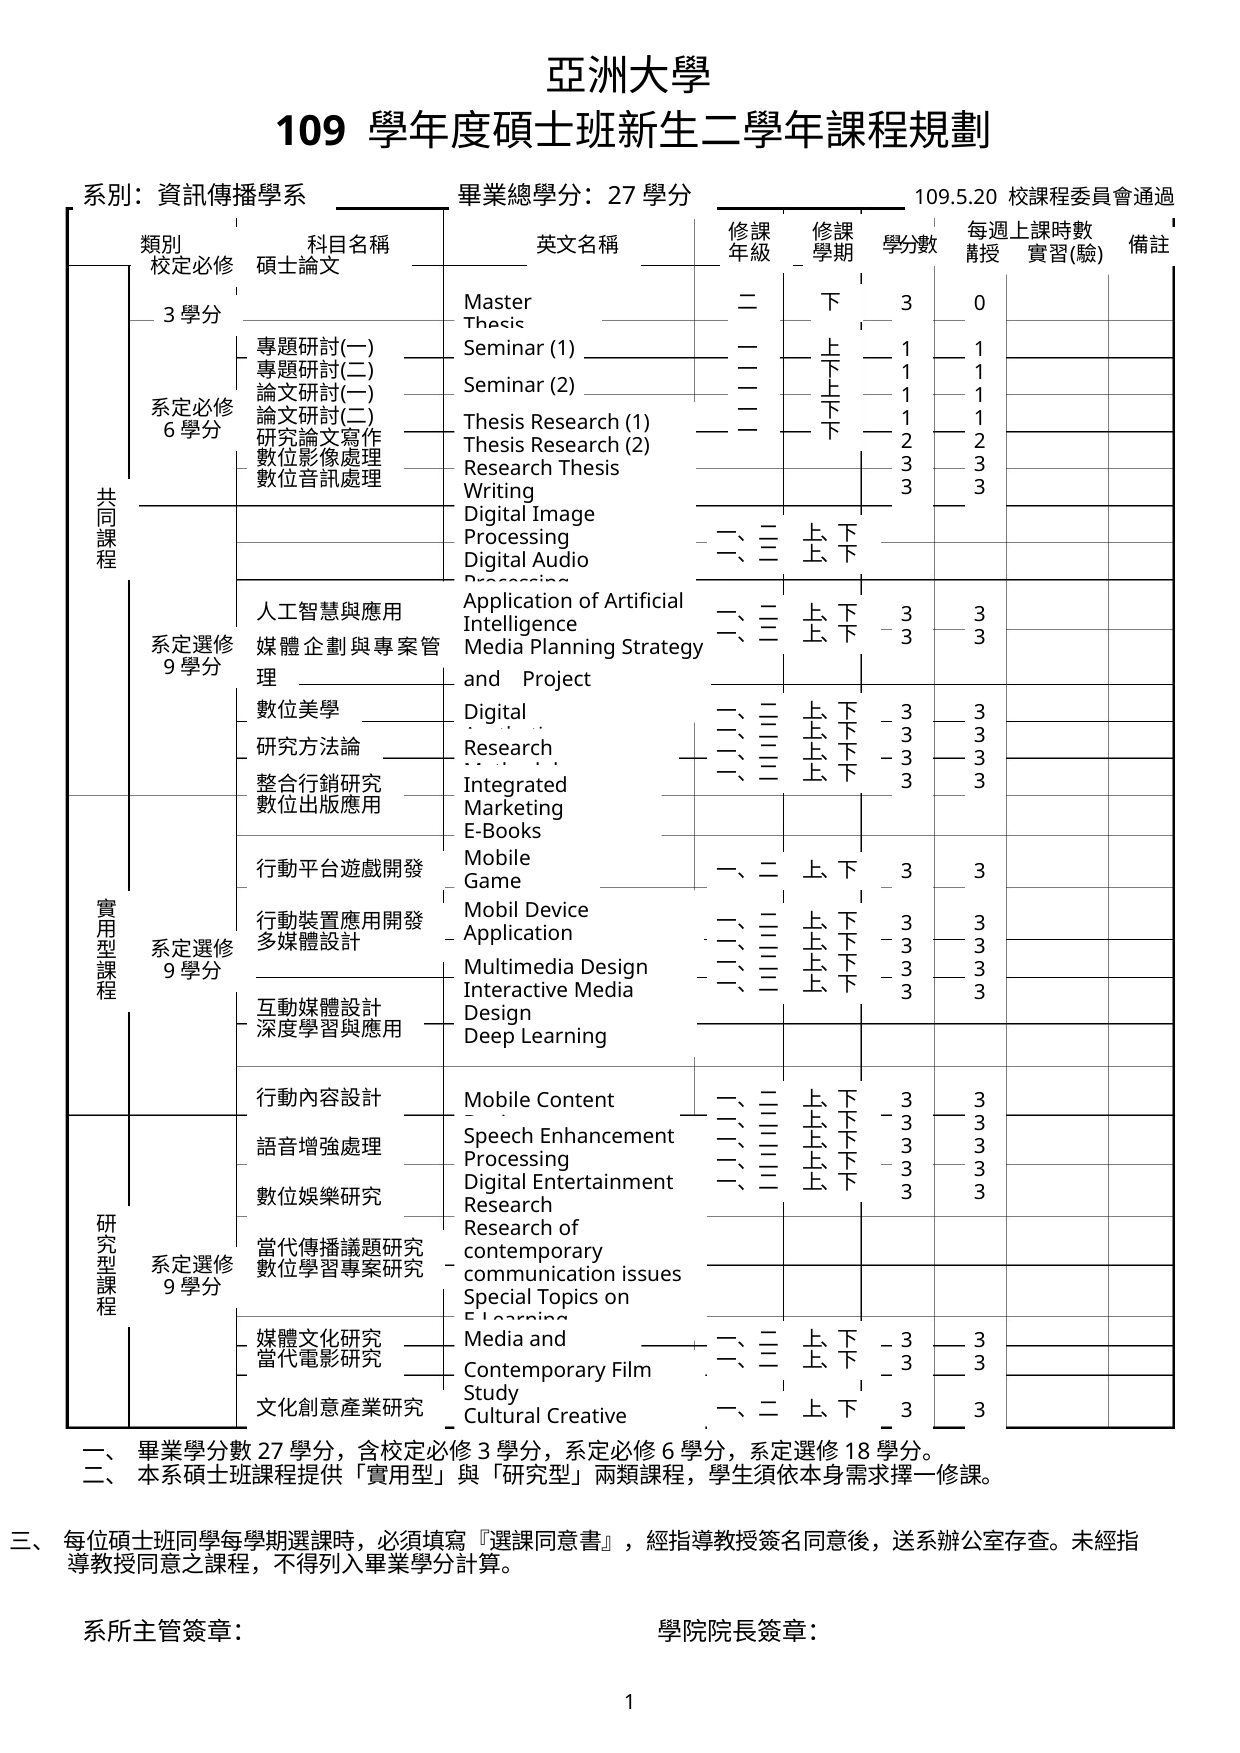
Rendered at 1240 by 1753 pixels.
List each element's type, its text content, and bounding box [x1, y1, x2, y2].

text 一、二 上、下 [716, 624, 872, 645]
text 科目名稱 [307, 236, 404, 257]
text Research Thesis Writing [463, 457, 687, 503]
text 系定必修 [150, 399, 247, 419]
text Seminar (2) [463, 374, 576, 397]
text Mobil Device Application [463, 899, 695, 945]
text 一、二 上、下 [716, 861, 872, 881]
text 3 [973, 701, 997, 724]
text 多媒體設計 [256, 933, 437, 953]
text 課 [96, 962, 131, 982]
text 二、 本系碩士班課程提供「實用型」與「研究型」兩類課程，學生須依本身需求擇一修課。 [83, 1465, 1130, 1488]
text 3 [901, 981, 924, 1004]
text 3 [973, 958, 997, 981]
text 程 [96, 551, 131, 571]
text 類別 [140, 236, 247, 257]
text 每週上課時數 [967, 222, 1118, 243]
text Master Thesis [463, 291, 594, 337]
text 系別：資訊傳播學系 [82, 185, 327, 210]
picture [65, 207, 1175, 1429]
text 3 [973, 626, 997, 649]
text 系定選修 [150, 1256, 247, 1276]
text 3 [973, 1181, 997, 1204]
text 下 [820, 359, 854, 380]
text Interactive Media Design [463, 979, 689, 1025]
text 程 [96, 1298, 131, 1319]
text 3 [901, 476, 924, 499]
text Speech Enhancement [463, 1125, 698, 1148]
text 3 [901, 958, 924, 981]
text Mobile Game [463, 847, 592, 890]
text 3 [973, 1158, 997, 1181]
text 一 [737, 401, 771, 422]
text 一、二 上、下 [716, 933, 872, 954]
text 一 [737, 339, 771, 359]
text 一、二 上、下 [716, 1330, 872, 1351]
text 同 [96, 509, 131, 530]
text 1 [901, 407, 924, 430]
text 3 [901, 1399, 924, 1422]
text 一、二 上、下 [716, 604, 872, 624]
text 3 [901, 860, 924, 883]
text Cultural Creative Industry [463, 1405, 697, 1430]
text 2 [901, 430, 924, 453]
picture [1127, 218, 1175, 227]
text Research [463, 1194, 698, 1217]
text 1 [973, 384, 997, 407]
text 3 [901, 935, 924, 958]
text 3 [901, 292, 924, 315]
text 一、二 上、下 [716, 954, 872, 974]
text 媒體文化研究 [256, 1329, 395, 1350]
text 實 [96, 899, 131, 920]
text 一、二 上、下 [716, 1110, 872, 1131]
text 109.5.20 校課程委員會通過 [914, 186, 1184, 209]
text 3 [973, 1135, 997, 1158]
text 9 學分 [163, 656, 247, 679]
text 一、二 上、下 [716, 1173, 872, 1193]
text 研究方法論 [256, 738, 374, 759]
text 一、二 上、下 [716, 764, 872, 784]
text 當代電影研究 [256, 1350, 395, 1371]
text 一、二 上、下 [716, 1399, 872, 1420]
text 課 [96, 1277, 131, 1298]
text 3 [973, 860, 997, 883]
text 3 [973, 912, 997, 935]
text 英文名稱 [536, 236, 632, 257]
text Application of Artificial [463, 590, 714, 613]
text 研 [96, 1215, 131, 1236]
text Contemporary Film Study [463, 1359, 697, 1405]
text Research of contemporary [463, 1217, 698, 1263]
text Integrated Marketing [463, 774, 653, 820]
text Media and Culture [463, 1328, 633, 1350]
text 一、 畢業學分數 27 學分，含校定必修 3 學分，系定必修 6 學分，系定選修 18 學分。 [83, 1439, 1130, 1465]
text 媒體企劃與專案管 Media Planning Strategy [256, 636, 714, 659]
text 1 [973, 361, 997, 384]
text 1 [901, 384, 924, 407]
text 一 [737, 422, 771, 442]
text 數位美學 [256, 701, 353, 722]
text 3 [973, 747, 997, 770]
text 系定選修 [150, 636, 247, 656]
text Digital Aesthetics [463, 701, 625, 728]
text 3 [973, 603, 997, 626]
text 下 [820, 401, 854, 422]
text 3 學分 [163, 304, 234, 327]
text 一、二 上、下 [716, 974, 872, 995]
text 3 [973, 476, 997, 499]
text 1 [901, 361, 924, 384]
text 一、二 上、下 [716, 702, 872, 722]
text 整合行銷研究 [256, 775, 395, 796]
text 數位娛樂研究 [256, 1188, 395, 1209]
text 109 學年度碩士班新生二學年課程規劃 [274, 108, 1072, 154]
text 二 [737, 293, 771, 313]
text 3 [901, 626, 924, 649]
text 研究論文寫作 [256, 428, 395, 449]
text 碩士論文 [256, 257, 404, 278]
text 3 [973, 1089, 997, 1112]
text 3 [973, 981, 997, 1004]
text 年級 [729, 243, 784, 264]
text 3 [901, 912, 924, 935]
text 講授 實習(驗) [967, 243, 1118, 266]
text 一、二 上、下 [716, 1351, 872, 1371]
text 0 [973, 292, 997, 315]
text 導教授同意之課程，不得列入畢業學分計算。 [68, 1554, 1231, 1577]
text 3 [901, 1352, 924, 1375]
text 2 [973, 430, 997, 453]
text Mobile Content Design [463, 1089, 672, 1116]
text 3 [901, 747, 924, 770]
text E-Books Application [463, 820, 653, 866]
text Thesis Research (1) [463, 411, 687, 434]
text 6 學分 [163, 419, 247, 442]
text 學院院長簽章： [658, 1621, 852, 1646]
text Multimedia Design [463, 956, 689, 979]
text Digital Entertainment [463, 1171, 698, 1194]
text 一、二 上、下 [716, 524, 872, 544]
text 一 [737, 359, 771, 380]
text 一、二 上、下 [716, 1152, 872, 1173]
text 3 [973, 770, 997, 793]
text 程 [96, 982, 131, 1003]
text E-Learning [463, 1309, 698, 1332]
text 數位學習專案研究 [256, 1259, 437, 1280]
text 深度學習與應用 [256, 1020, 416, 1040]
text 一、二 上、下 [716, 912, 872, 933]
text 3 [901, 724, 924, 747]
text 一、二 上、下 [716, 544, 872, 565]
text 1 [901, 338, 924, 361]
text 共 [96, 488, 131, 509]
text 語音增強處理 [256, 1138, 395, 1159]
text 當代傳播議題研究 [256, 1239, 437, 1259]
text 1 [973, 338, 997, 361]
text Digital Audio Processing [463, 549, 687, 581]
text 下 [820, 422, 854, 442]
text Special Topics on [463, 1286, 698, 1309]
text 備註 [1128, 236, 1184, 257]
text 3 [901, 770, 924, 793]
text Deep Learning [463, 1025, 689, 1048]
text 亞洲大學 [545, 57, 757, 99]
text 上 [820, 339, 854, 359]
text 系定選修 [150, 940, 247, 961]
text 數位出版應用 [256, 796, 395, 817]
text communication issues [463, 1263, 698, 1286]
text 型 [96, 1256, 131, 1277]
text 3 [901, 701, 924, 724]
text 3 [901, 1112, 924, 1135]
text 3 [901, 453, 924, 476]
text 3 [973, 1329, 997, 1352]
text 文化創意產業研究 [256, 1399, 437, 1420]
text 一 [737, 380, 771, 401]
text 專題研討(二) [256, 359, 395, 382]
text 3 [973, 453, 997, 476]
text 三、 每位碩士班同學每學期選課時，必須填寫『選課同意書』，經指導教授簽名同意後，送系辦公室存查。未經指 [9, 1531, 1231, 1554]
text 3 [901, 1329, 924, 1352]
text 數位影像處理 [256, 449, 395, 470]
text 一、二 上、下 [716, 1131, 872, 1152]
text Seminar (1) [463, 337, 576, 360]
text 人工智慧與應用 [256, 603, 416, 624]
text 3 [901, 1158, 924, 1181]
text 校定必修 [150, 257, 247, 278]
text 1 [624, 1691, 648, 1714]
text 9 學分 [163, 1276, 247, 1299]
text Processing [463, 1148, 698, 1171]
text 3 [973, 1352, 997, 1375]
text 論文研討(二) [256, 405, 395, 428]
text 一、二 上、下 [716, 743, 872, 764]
text 究 [96, 1236, 131, 1256]
text 3 [901, 603, 924, 626]
text 3 [901, 1181, 924, 1204]
text 行動平台遊戲開發 [256, 860, 437, 881]
text 3 [973, 724, 997, 747]
text Intelligence [463, 613, 707, 636]
text 系所主管簽章： [83, 1621, 277, 1646]
text 行動內容設計 [256, 1089, 395, 1110]
text 9 學分 [163, 961, 247, 984]
text 一、二 上、下 [716, 722, 872, 743]
text 論文研討(一) [256, 382, 395, 405]
text 數位音訊處理 [256, 470, 395, 491]
text 學分數 [882, 236, 958, 257]
text 畢業總學分：27 學分 [457, 182, 708, 210]
text 行動裝置應用開發 [256, 912, 437, 933]
text 互動媒體設計 [256, 999, 416, 1020]
text Digital Image Processing [463, 503, 687, 549]
text 修課 [812, 223, 867, 243]
text 3 [973, 935, 997, 958]
text 用 [96, 920, 131, 941]
text 專題研討(一) [256, 336, 395, 359]
text 學期 [812, 243, 867, 264]
text Research Methodology [463, 737, 670, 783]
text Thesis Research (2) [463, 434, 687, 457]
text 1 [973, 407, 997, 430]
text 3 [901, 1135, 924, 1158]
text 3 [973, 1399, 997, 1422]
text 下 [820, 293, 854, 313]
text 上 [820, 380, 854, 401]
text and Project Management [463, 668, 703, 714]
text 3 [901, 1089, 924, 1112]
text 一、二 上、下 [716, 1090, 872, 1110]
text 修課 [729, 223, 784, 243]
text 3 [973, 1112, 997, 1135]
text 型 [96, 941, 131, 962]
text 理 [256, 669, 291, 689]
text 課 [96, 530, 131, 551]
